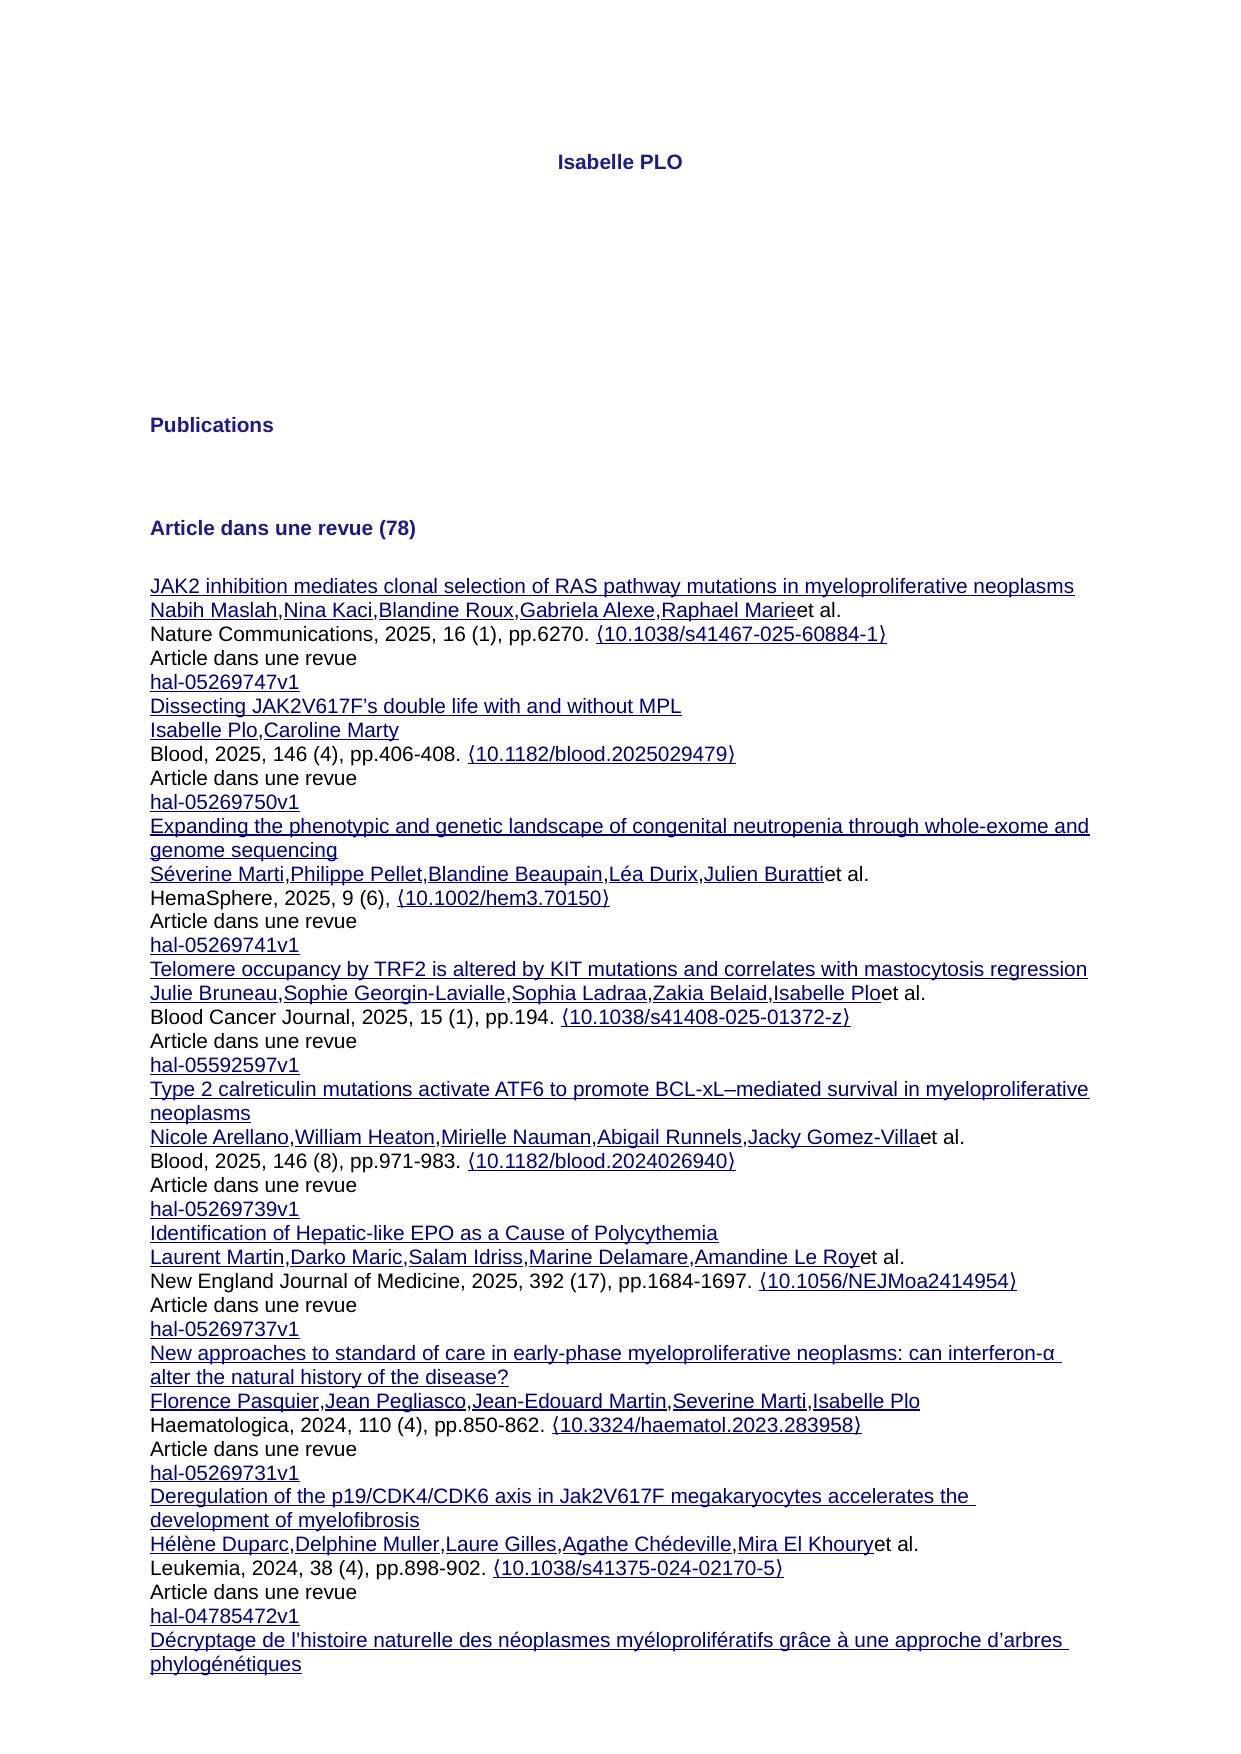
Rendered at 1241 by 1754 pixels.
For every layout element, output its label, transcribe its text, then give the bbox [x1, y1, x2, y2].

subtitle Article dans une revue (78) [150, 516, 1090, 539]
table_header JAK2 inhibition mediates clonal selection of RAS pathway mutations in myeloproliferative neoplasms Nabih Maslah,Nina Kaci,Blandine Roux,Gabriela Alexe,Raphael Marieet al. Nature Communications, 2025, 16 (1), pp.6270. ⟨10.1038/s41467-025-60884-1⟩ Article dans une revue hal-05269747v1 [150, 574, 1090, 694]
table_cell genome sequencing Séverine Marti,Philippe Pellet,Blandine Beaupain,Léa Durix,Julien Burattiet al. HemaSphere, 2025, 9 (6), ⟨10.1002/hem3.70150⟩ Article dans une revue hal-05269741v1 [150, 836, 1090, 957]
table_cell neoplasms Nicole Arellano,William Heaton,Mirielle Nauman,Abigail Runnels,Jacky Gomez-Villaet al. Blood, 2025, 146 (8), pp.971-983. ⟨10.1182/blood.2024026940⟩ Article dans une revue hal-05269739v1 [150, 1099, 1090, 1221]
subtitle Isabelle PLO [150, 150, 1090, 174]
table_cell Dissecting JAK2V617F’s double life with and without MPL Isabelle Plo,Caroline Marty Blood, 2025, 146 (4), pp.406-408. ⟨10.1182/blood.2025029479⟩ Article dans une revue hal-05269750v1 [150, 694, 1090, 813]
table_cell Telomere occupancy by TRF2 is altered by KIT mutations and correlates with mastocytosis regression Julie Bruneau,Sophie Georgin-Lavialle,Sophia Ladraa,Zakia Belaid,Isabelle Ploet al. Blood Cancer Journal, 2025, 15 (1), pp.194. ⟨10.1038/s41408-025-01372-z⟩ Article dans une revue hal-05592597v1 [150, 957, 1090, 1077]
table_cell Décryptage de l’histoire naturelle des néoplasmes myéloprolifératifs grâce à une approche d’arbres phylogénétiques [150, 1628, 1090, 1676]
table_cell New approaches to standard of care in early-phase myeloproliferative neoplasms: can interferon-α alter the natural history of the disease? Florence Pasquier,Jean Pegliasco,Jean-Edouard Martin,Severine Marti,Isabelle Plo Haematologica, 2024, 110 (4), pp.850-862. ⟨10.3324/haematol.2023.283958⟩ Article dans une revue hal-05269731v1 [150, 1341, 1090, 1484]
table_cell Type 2 calreticulin mutations activate ATF6 to promote BCL-xL–mediated survival in myeloproliferative [150, 1077, 1090, 1098]
table_cell Expanding the phenotypic and genetic landscape of congenital neutropenia through whole‐exome and [150, 814, 1090, 834]
subtitle Publications [150, 412, 1090, 436]
table_cell Identification of Hepatic-like EPO as a Cause of Polycythemia Laurent Martin,Darko Maric,Salam Idriss,Marine Delamare,Amandine Le Royet al. New England Journal of Medicine, 2025, 392 (17), pp.1684-1697. ⟨10.1056/NEJMoa2414954⟩ Article dans une revue hal-05269737v1 [150, 1221, 1090, 1341]
table_cell Deregulation of the p19/CDK4/CDK6 axis in Jak2V617F megakaryocytes accelerates the development of myelofibrosis Hélène Duparc,Delphine Muller,Laure Gilles,Agathe Chédeville,Mira El Khouryet al. Leukemia, 2024, 38 (4), pp.898-902. ⟨10.1038/s41375-024-02170-5⟩ Article dans une revue hal-04785472v1 [150, 1484, 1090, 1628]
